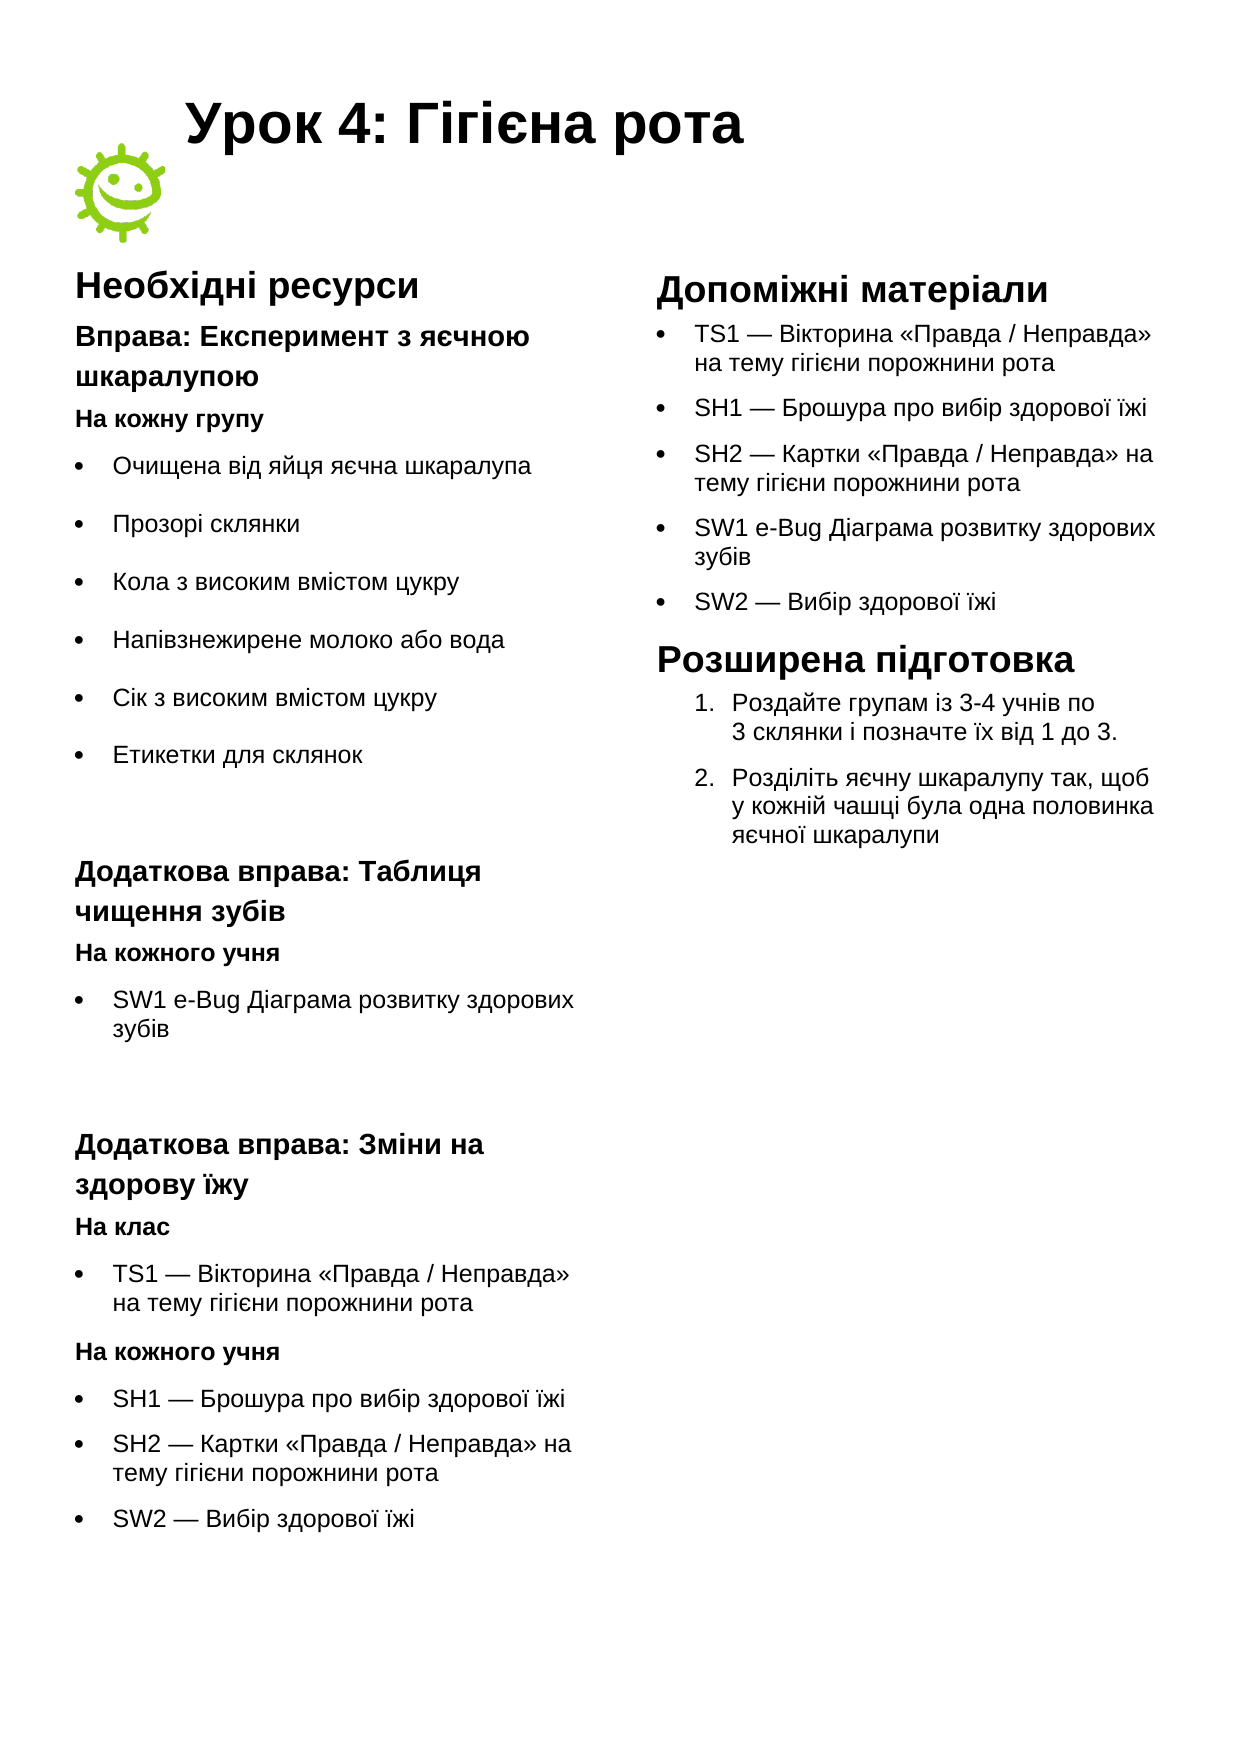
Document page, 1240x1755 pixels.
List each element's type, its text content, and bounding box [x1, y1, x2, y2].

list SH1 — Брошура про вибір здорової їжі [75, 1384, 583, 1413]
list SH2 — Картки «Правда / Неправда» на тему гігієни порожнини рота [75, 1429, 583, 1487]
subtitle Додаткова вправа: Таблиця чищення зубів [75, 854, 583, 927]
subtitle На клас [75, 1212, 583, 1241]
subtitle На кожного учня [75, 938, 583, 967]
list SW1 e-Bug Діаграма розвитку здорових зубів [657, 513, 1164, 571]
subtitle На кожного учня [75, 1337, 583, 1366]
subtitle Додаткова вправа: Зміни на здорову їжу [75, 1127, 583, 1201]
subtitle Урок 4: Гігієна рота [75, 75, 1164, 242]
subtitle Вправа: Експеримент з яєчною шкаралупою [75, 319, 583, 393]
list Роздайте групам із 3-4 учнів по 3 склянки і позначте їх від 1 до 3. [694, 688, 1164, 746]
list Розділіть яєчну шкаралупу так, щоб у кожній чашці була одна половинка яєчної шкаралупи [694, 763, 1164, 849]
list Кола з високим вмістом цукру [75, 567, 583, 595]
list Прозорі склянки [75, 509, 583, 537]
list SH2 — Картки «Правда / Неправда» на тему гігієни порожнини рота [657, 439, 1164, 496]
list Етикетки для склянок [75, 740, 583, 769]
subtitle Допоміжні матеріали [657, 268, 1164, 311]
list SH1 — Брошура про вибір здорової їжі [657, 393, 1164, 422]
list SW2 — Вибір здорової їжі [75, 1504, 583, 1532]
list SW2 — Вибір здорової їжі [657, 587, 1164, 616]
subtitle Необхідні ресурси [75, 263, 583, 307]
list SW1 e-Bug Діаграма розвитку здорових зубів [75, 985, 583, 1043]
subtitle На кожну групу [75, 404, 583, 433]
list TS1 — Вікторина «Правда / Неправда» на тему гігієни порожнини рота [657, 319, 1164, 377]
list TS1 — Вікторина «Правда / Неправда» на тему гігієни порожнини рота [75, 1259, 583, 1316]
list Очищена від яйця яєчна шкаралупа [75, 451, 583, 479]
list Сік з високим вмістом цукру [75, 682, 583, 711]
list Напівзнежирене молоко або вода [75, 624, 583, 653]
subtitle Розширена підготовка [657, 637, 1164, 680]
